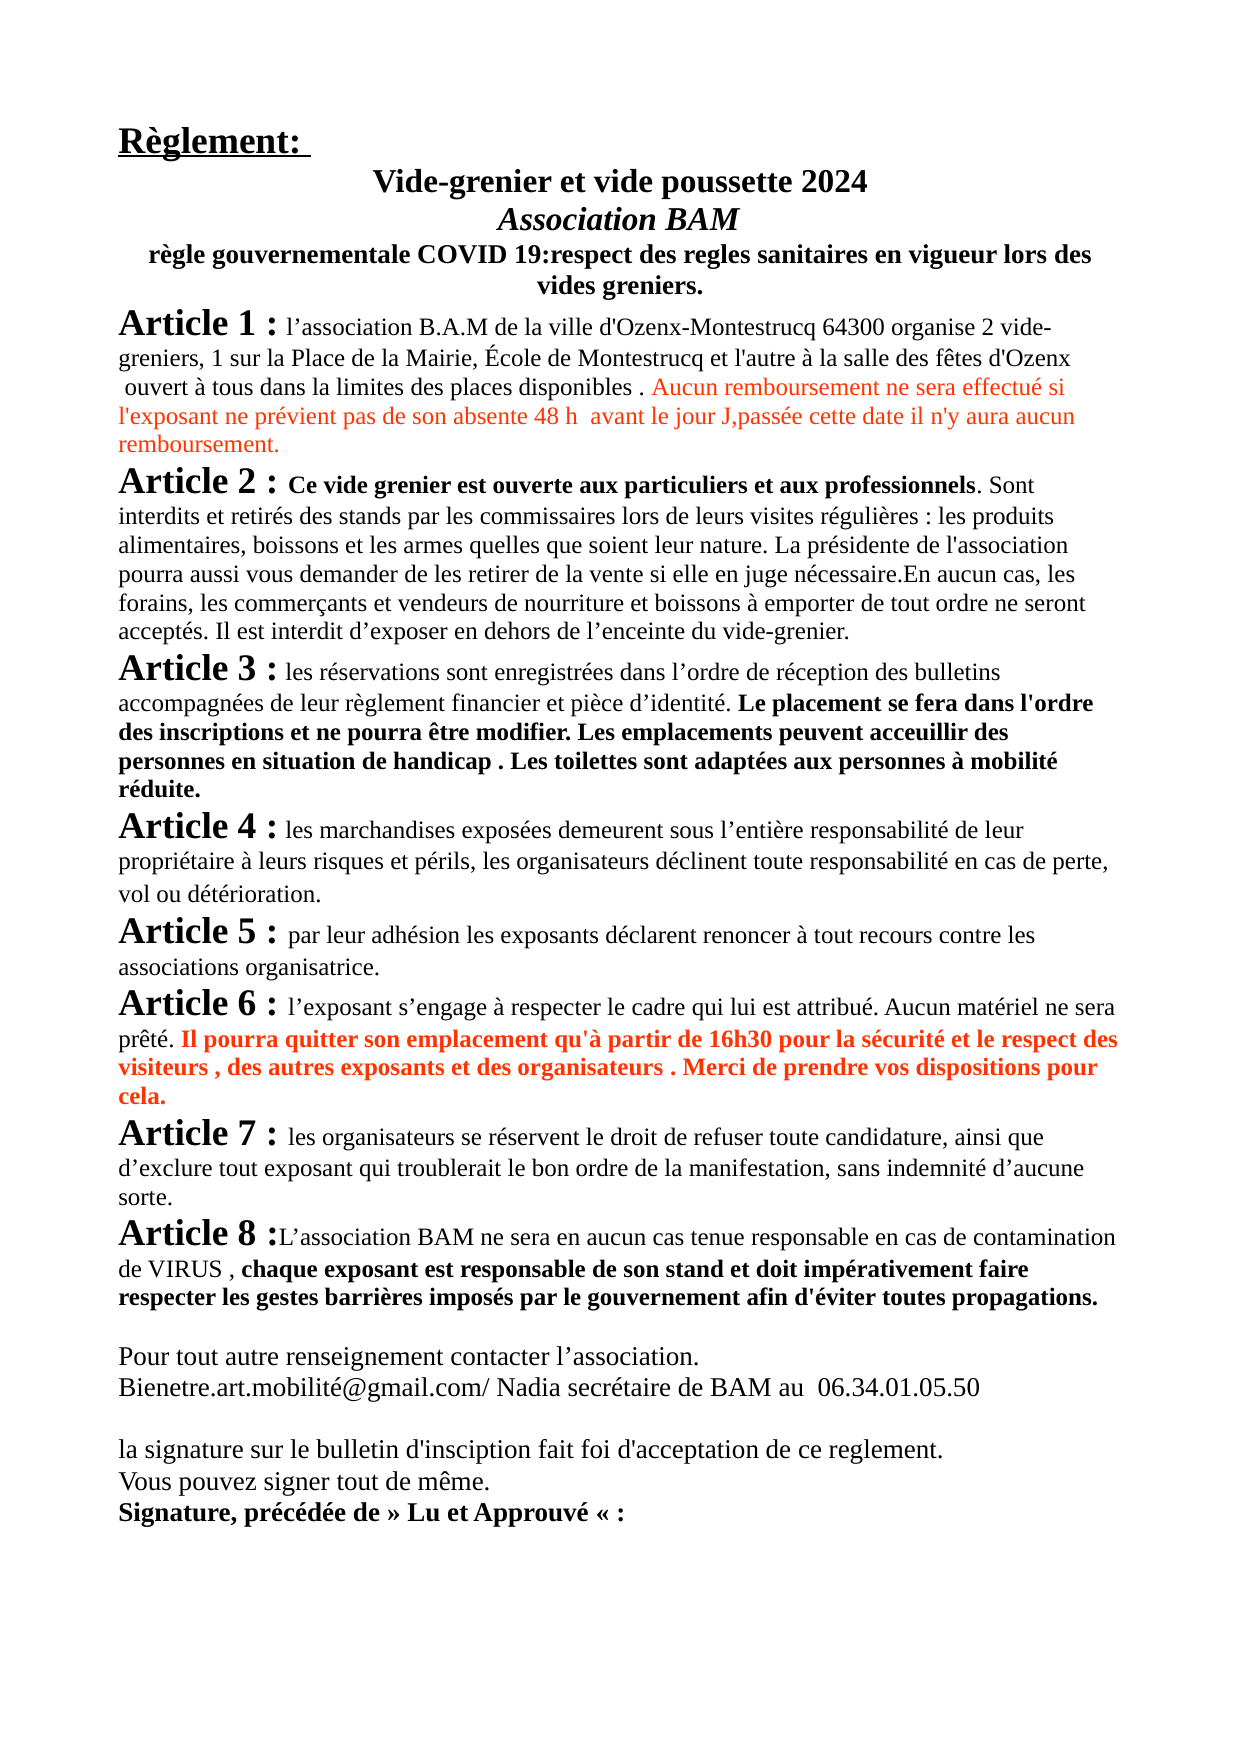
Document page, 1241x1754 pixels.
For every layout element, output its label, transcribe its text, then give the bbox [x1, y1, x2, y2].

text Association BAM [118, 199, 1122, 238]
text Vous pouvez signer tout de même. [118, 1464, 1122, 1496]
text Bienetre.art.mobilité@gmail.com/ Nadia secrétaire de BAM au 06.34.01.05.50 [118, 1371, 1122, 1402]
text Article 4 : les marchandises exposées demeurent sous l’entière responsabilité de leur propriétaire à leurs risques et périls, les organisateurs déclinent toute responsabilité en cas de perte, vol ou détérioration. [118, 803, 1122, 909]
text Article 3 : les réservations sont enregistrées dans l’ordre de réception des bulletins accompagnées de leur règlement financier et pièce d’identité. Le placement se fera dans l'ordre des inscriptions et ne pourra être modifier. Les emplacements peuvent acceuillir des personnes en situation de handicap . Les toilettes sont adaptées aux personnes à mobilité réduite. [118, 645, 1122, 803]
text Article 7 : les organisateurs se réservent le droit de refuser toute candidature, ainsi que d’exclure tout exposant qui troublerait le bon ordre de la manifestation, sans indemnité d’aucune sorte. [118, 1110, 1122, 1211]
text Article 6 : l’exposant s’engage à respecter le cadre qui lui est attribué. Aucun matériel ne sera prêté. Il pourra quitter son emplacement qu'à partir de 16h30 pour la sécurité et le respect des visiteurs , des autres exposants et des organisateurs . Merci de prendre vos dispositions pour cela. [118, 981, 1122, 1110]
text règle gouvernementale COVID 19:respect des regles sanitaires en vigueur lors des vides greniers. [118, 238, 1122, 300]
text Article 2 : Ce vide grenier est ouverte aux particuliers et aux professionnels. Sont interdits et retirés des stands par les commissaires lors de leurs visites régulières : les produits alimentaires, boissons et les armes quelles que soient leur nature. La présidente de l'association pourra aussi vous demander de les retirer de la vente si elle en juge nécessaire.En aucun cas, les forains, les commerçants et vendeurs de nourriture et boissons à emporter de tout ordre ne seront acceptés. Il est interdit d’exposer en dehors de l’enceinte du vide-grenier. [118, 458, 1122, 645]
text Article 8 :L’association BAM ne sera en aucun cas tenue responsable en cas de contamination de VIRUS , chaque exposant est responsable de son stand et doit impérativement faire respecter les gestes barrières imposés par le gouvernement afin d'éviter toutes propagations. [118, 1211, 1122, 1311]
text ouvert à tous dans la limites des places disponibles . Aucun remboursement ne sera effectué si l'exposant ne prévient pas de son absente 48 h avant le jour J,passée cette date il n'y aura aucun remboursement. [118, 372, 1122, 458]
text Article 1 : l’association B.A.M de la ville d'Ozenx-Montestrucq 64300 organise 2 vide-greniers, 1 sur la Place de la Mairie, École de Montestrucq et l'autre à la salle des fêtes d'Ozenx [118, 300, 1122, 372]
text Vide-grenier et vide poussette 2024 [118, 161, 1122, 199]
text Règlement: [118, 118, 1122, 161]
text Article 5 : par leur adhésion les exposants déclarent renoncer à tout recours contre les associations organisatrice. [118, 909, 1122, 981]
text Pour tout autre renseignement contacter l’association. [118, 1340, 1122, 1371]
text Signature, précédée de » Lu et Approuvé « : [118, 1496, 1122, 1527]
text la signature sur le bulletin d'insciption fait foi d'acceptation de ce reglement. [118, 1433, 1122, 1464]
